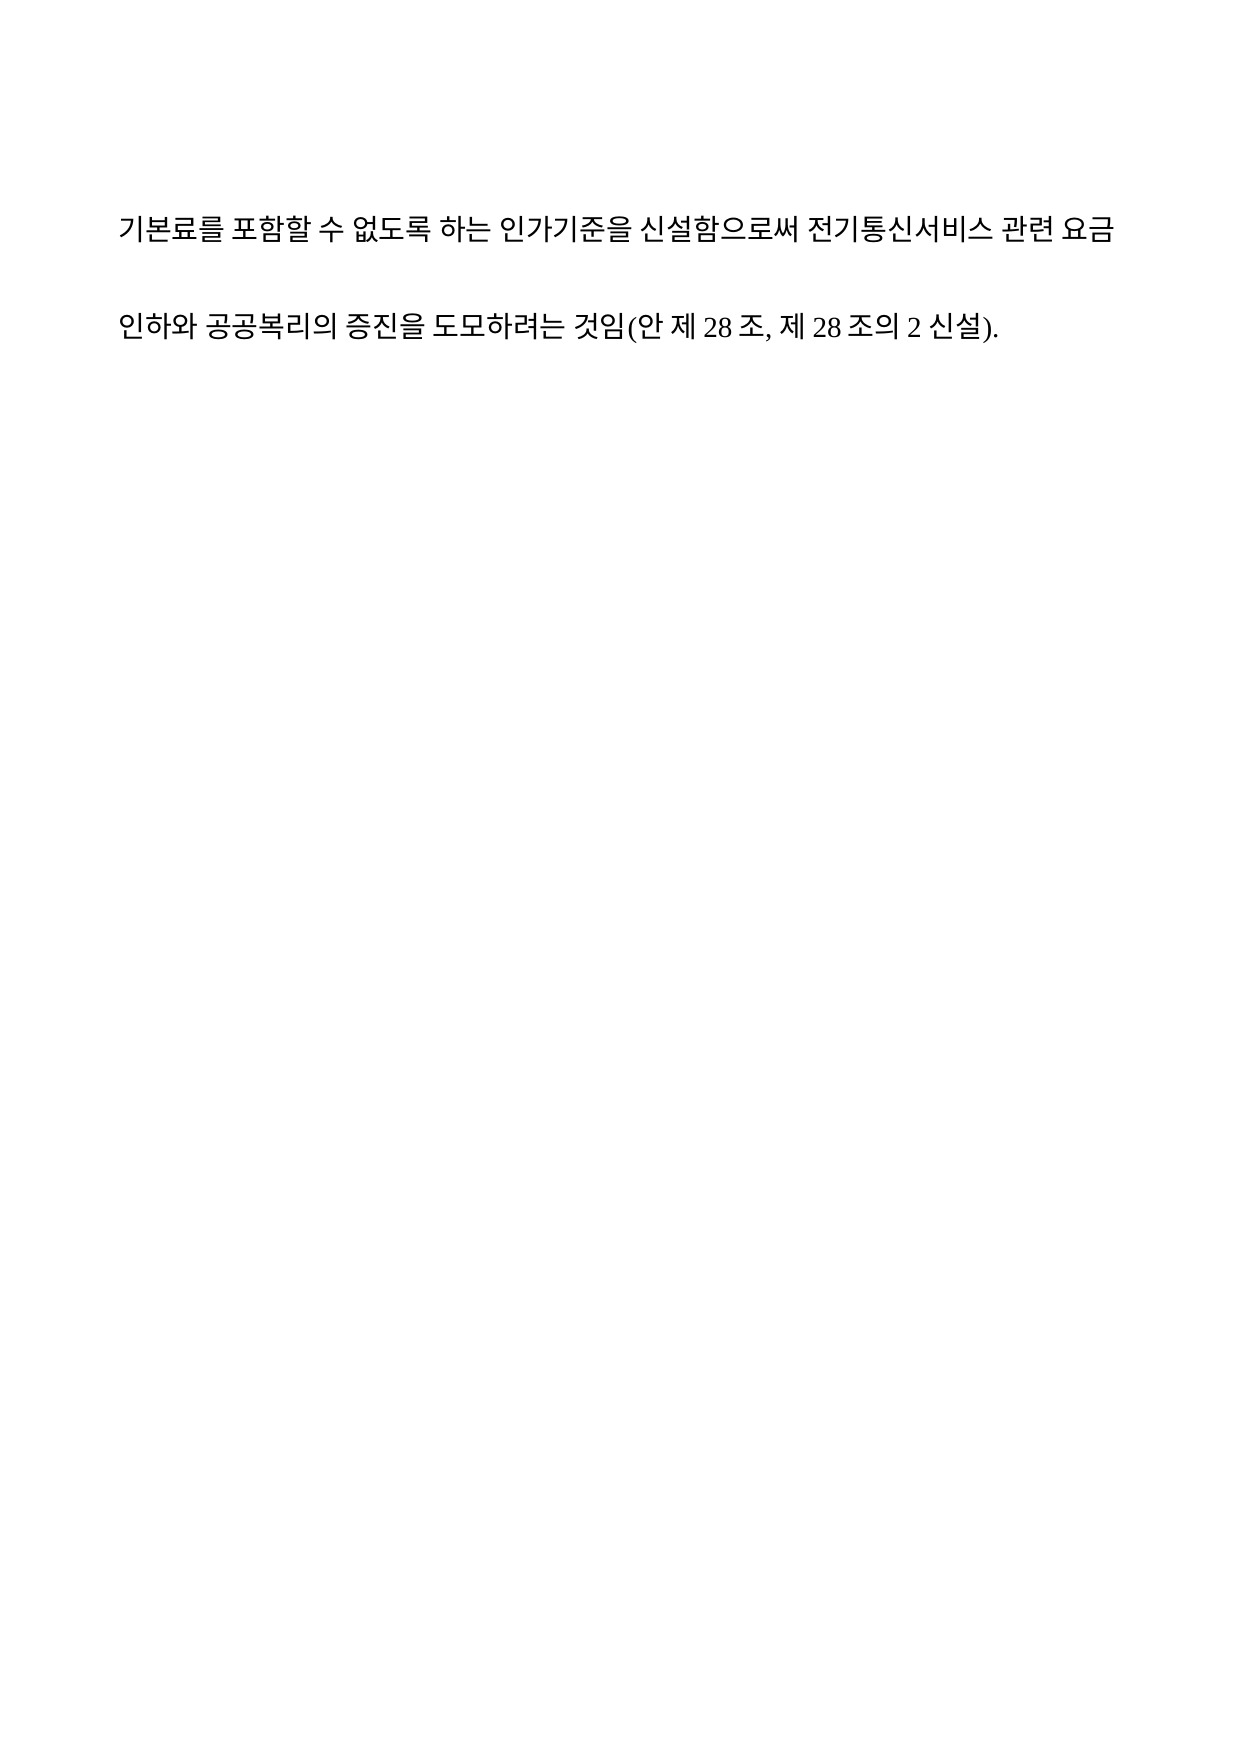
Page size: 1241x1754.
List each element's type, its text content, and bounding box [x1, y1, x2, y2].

text 기본료를 포함할 수 없도록 하는 인가기준을 신설함으로써 전기통신서비스 관련 요금 인하와 공공복리의 증진을 도모하려는 것임(안 제28조, 제28조의2 신설). [118, 207, 1122, 346]
